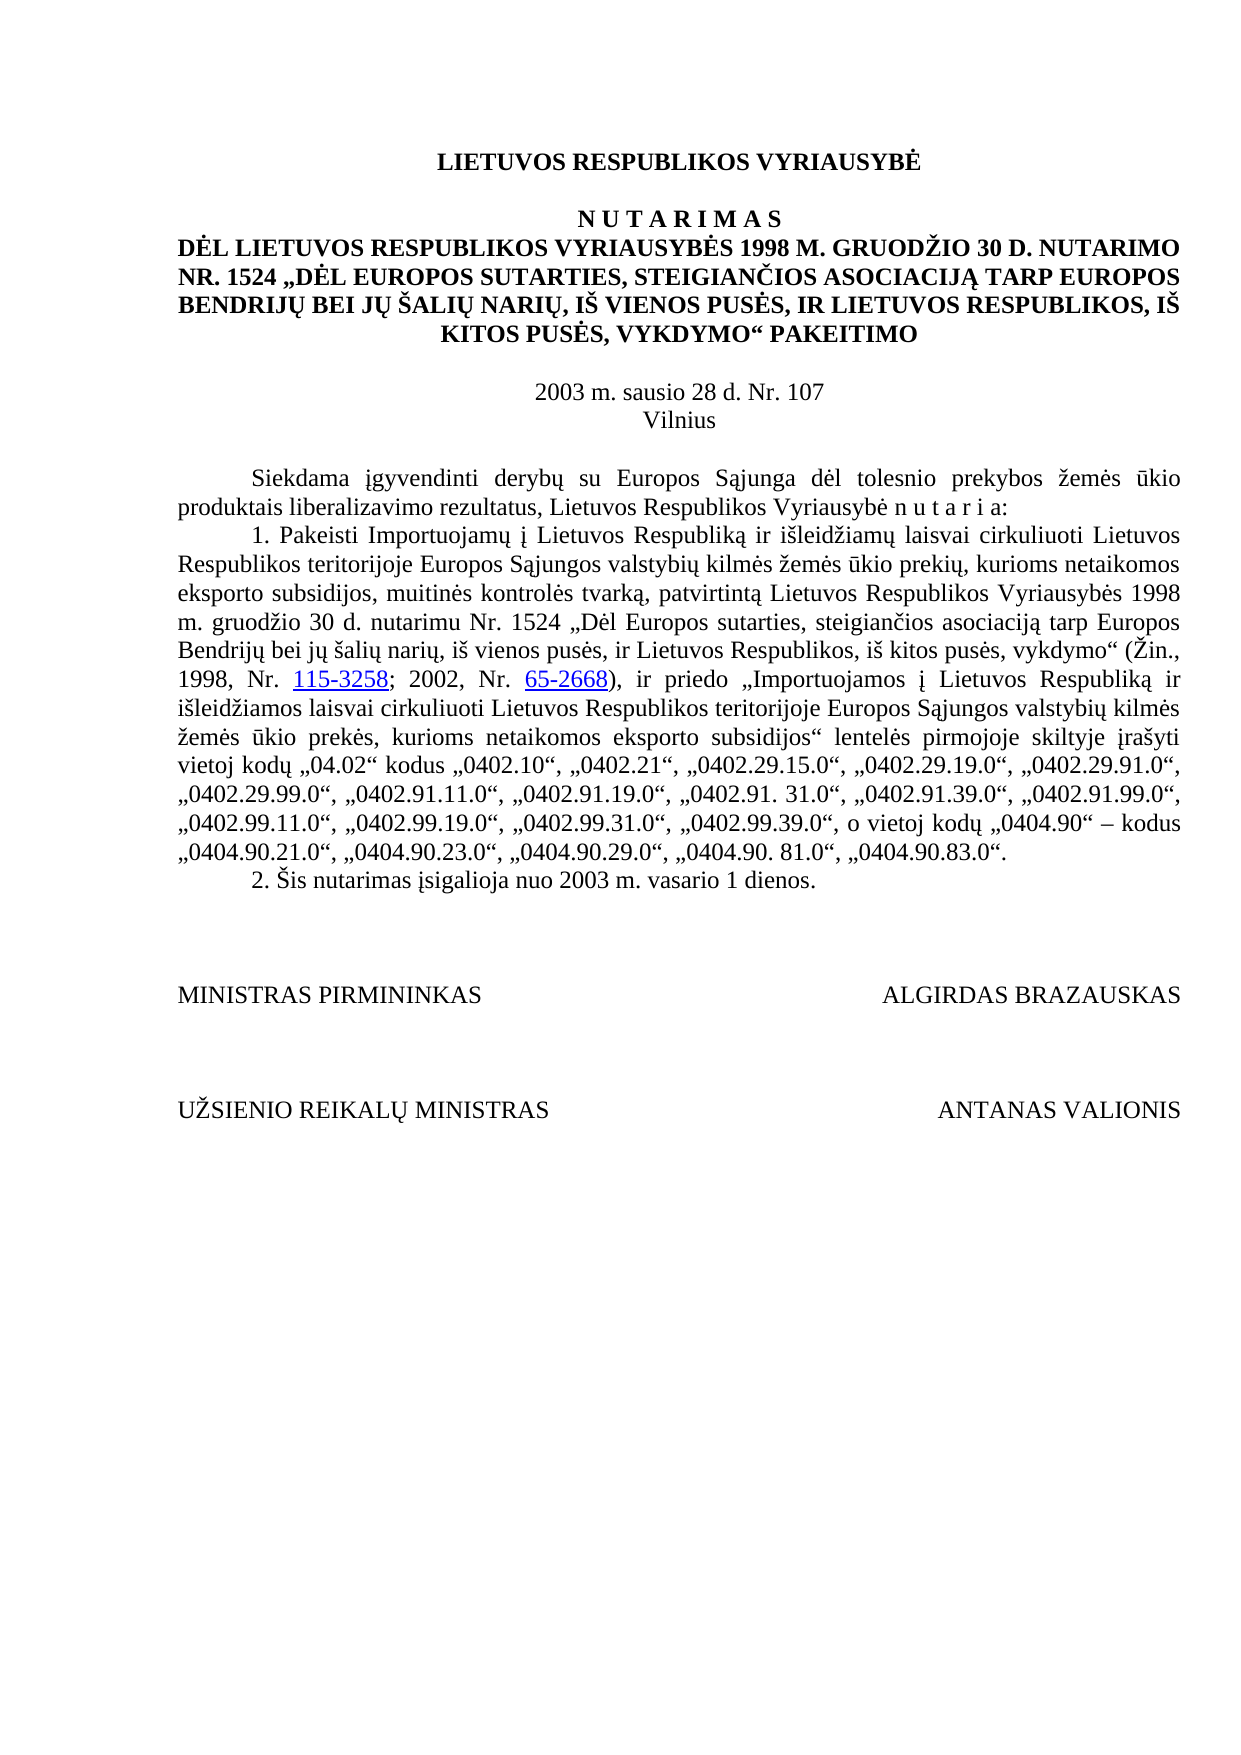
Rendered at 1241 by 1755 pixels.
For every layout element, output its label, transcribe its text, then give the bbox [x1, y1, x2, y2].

text Siekdama įgyvendinti derybų su Europos Sąjunga dėl tolesnio prekybos žemės ūkio produktais liberalizavimo rezultatus, Lietuvos Respublikos Vyriausybė nutaria: [177, 463, 1181, 521]
text 2. Šis nutarimas įsigalioja nuo 2003 m. vasario 1 dienos. [177, 866, 1181, 894]
text 1. Pakeisti Importuojamų į Lietuvos Respubliką ir išleidžiamų laisvai cirkuliuoti Lietuvos Respublikos teritorijoje Europos Sąjungos valstybių kilmės žemės ūkio prekių, kurioms netaikomos eksporto subsidijos, muitinės kontrolės tvarką, patvirtintą Lietuvos Respublikos Vyriausybės 1998 m. gruodžio 30 d. nutarimu Nr. 1524 „Dėl Europos sutarties, steigiančios asociaciją tarp Europos Bendrijų bei jų šalių narių, iš vienos pusės, ir Lietuvos Respublikos, iš kitos pusės, vykdymo“ (Žin., 1998, Nr. 115-3258; 2002, Nr. 65-2668), ir priedo „Importuojamos į Lietuvos Respubliką ir išleidžiamos laisvai cirkuliuoti Lietuvos Respublikos teritorijoje Europos Sąjungos valstybių kilmės žemės ūkio prekės, kurioms netaikomos eksporto subsidijos“ lentelės pirmojoje skiltyje įrašyti vietoj kodų „04.02“ kodus „0402.10“, „0402.21“, „0402.29.15.0“, „0402.29.19.0“, „0402.29.91.0“, „0402.29.99.0“, „0402.91.11.0“, „0402.91.19.0“, „0402.91. 31.0“, „0402.91.39.0“, „0402.91.99.0“, „0402.99.11.0“, „0402.99.19.0“, „0402.99.31.0“, „0402.99.39.0“, o vietoj kodų „0404.90“ – kodus „0404.90.21.0“, „0404.90.23.0“, „0404.90.29.0“, „0404.90. 81.0“, „0404.90.83.0“. [177, 521, 1181, 866]
text Vilnius [177, 406, 1181, 434]
text UŽSIENIO REIKALŲ MINISTRAS ANTANAS VALIONIS [177, 1096, 1181, 1124]
text LIETUVOS RESPUBLIKOS VYRIAUSYBĖ [177, 147, 1181, 176]
text N U T A R I M A S [177, 204, 1181, 233]
text 2003 m. sausio 28 d. Nr. 107 [177, 377, 1181, 406]
text DĖL LIETUVOS RESPUBLIKOS VYRIAUSYBĖS 1998 M. GRUODŽIO 30 D. NUTARIMO NR. 1524 „DĖL EUROPOS SUTARTIES, STEIGIANČIOS ASOCIACIJĄ TARP EUROPOS BENDRIJŲ BEI JŲ ŠALIŲ NARIŲ, IŠ VIENOS PUSĖS, IR LIETUVOS RESPUBLIKOS, IŠ KITOS PUSĖS, VYKDYMO“ PAKEITIMO [177, 233, 1181, 348]
text MINISTRAS PIRMININKAS ALGIRDAS BRAZAUSKAS [177, 981, 1181, 1009]
